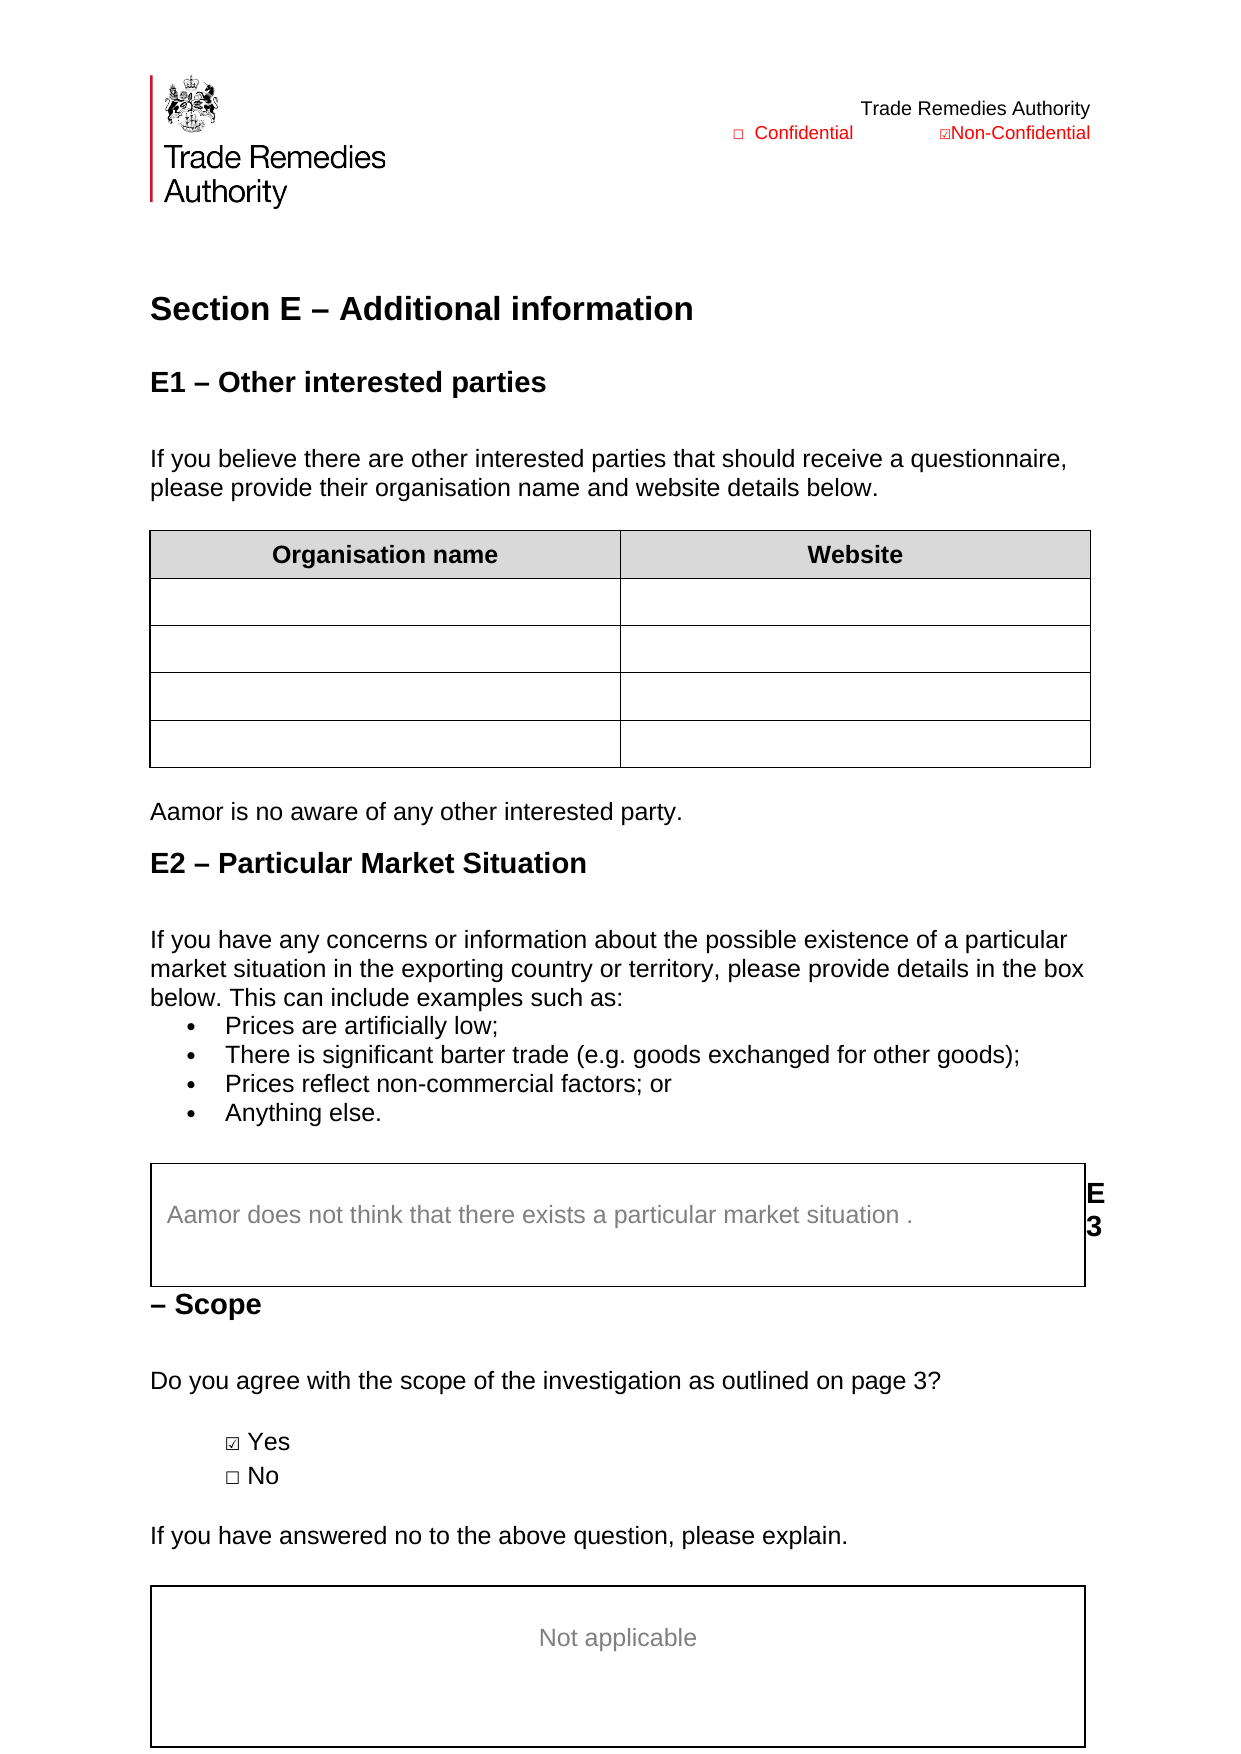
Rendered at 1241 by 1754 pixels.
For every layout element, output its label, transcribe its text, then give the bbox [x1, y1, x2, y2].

subtitle E3 – Scope [150, 1176, 1090, 1321]
subtitle E1 – Other interested parties [150, 365, 1090, 399]
text If you believe there are other interested parties that should receive a questionnaire, please provide their organisation name and website details below. [150, 444, 1090, 502]
list Prices are artificially low; [187, 1011, 1090, 1040]
subtitle Section E – Additional information [150, 289, 1090, 328]
subtitle E2 – Particular Market Situation [150, 846, 1090, 880]
list There is significant barter trade (e.g. goods exchanged for other goods); [187, 1040, 1090, 1069]
table_cell [621, 673, 1090, 719]
table_cell [151, 721, 620, 767]
table_cell [151, 626, 620, 672]
text If you have answered no to the above question, please explain. [150, 1521, 1090, 1549]
table_header Organisation name [151, 531, 620, 578]
table_cell [151, 579, 620, 625]
list [152, 1164, 1084, 1286]
list Anything else. [187, 1098, 1090, 1126]
text If you have any concerns or information about the possible existence of a particular market situation in the exporting country or territory, please provide details in the box below. This can include examples such as: [150, 925, 1090, 1011]
table_cell [151, 673, 620, 719]
text Not applicable [167, 1623, 1069, 1652]
table_cell [621, 721, 1090, 767]
list Aamor does not think that there exists a particular market situation . [167, 1200, 1069, 1229]
text Do you agree with the scope of the investigation as outlined on page 3? [150, 1366, 1090, 1395]
list Prices reflect non-commercial factors; or [187, 1069, 1090, 1098]
table_cell [621, 626, 1090, 672]
table_cell [621, 579, 1090, 625]
text ☑ Yes [225, 1424, 1090, 1458]
text ☐ No [225, 1458, 1090, 1492]
table_header Website [621, 531, 1090, 578]
text Aamor is no aware of any other interested party. [150, 797, 1090, 825]
